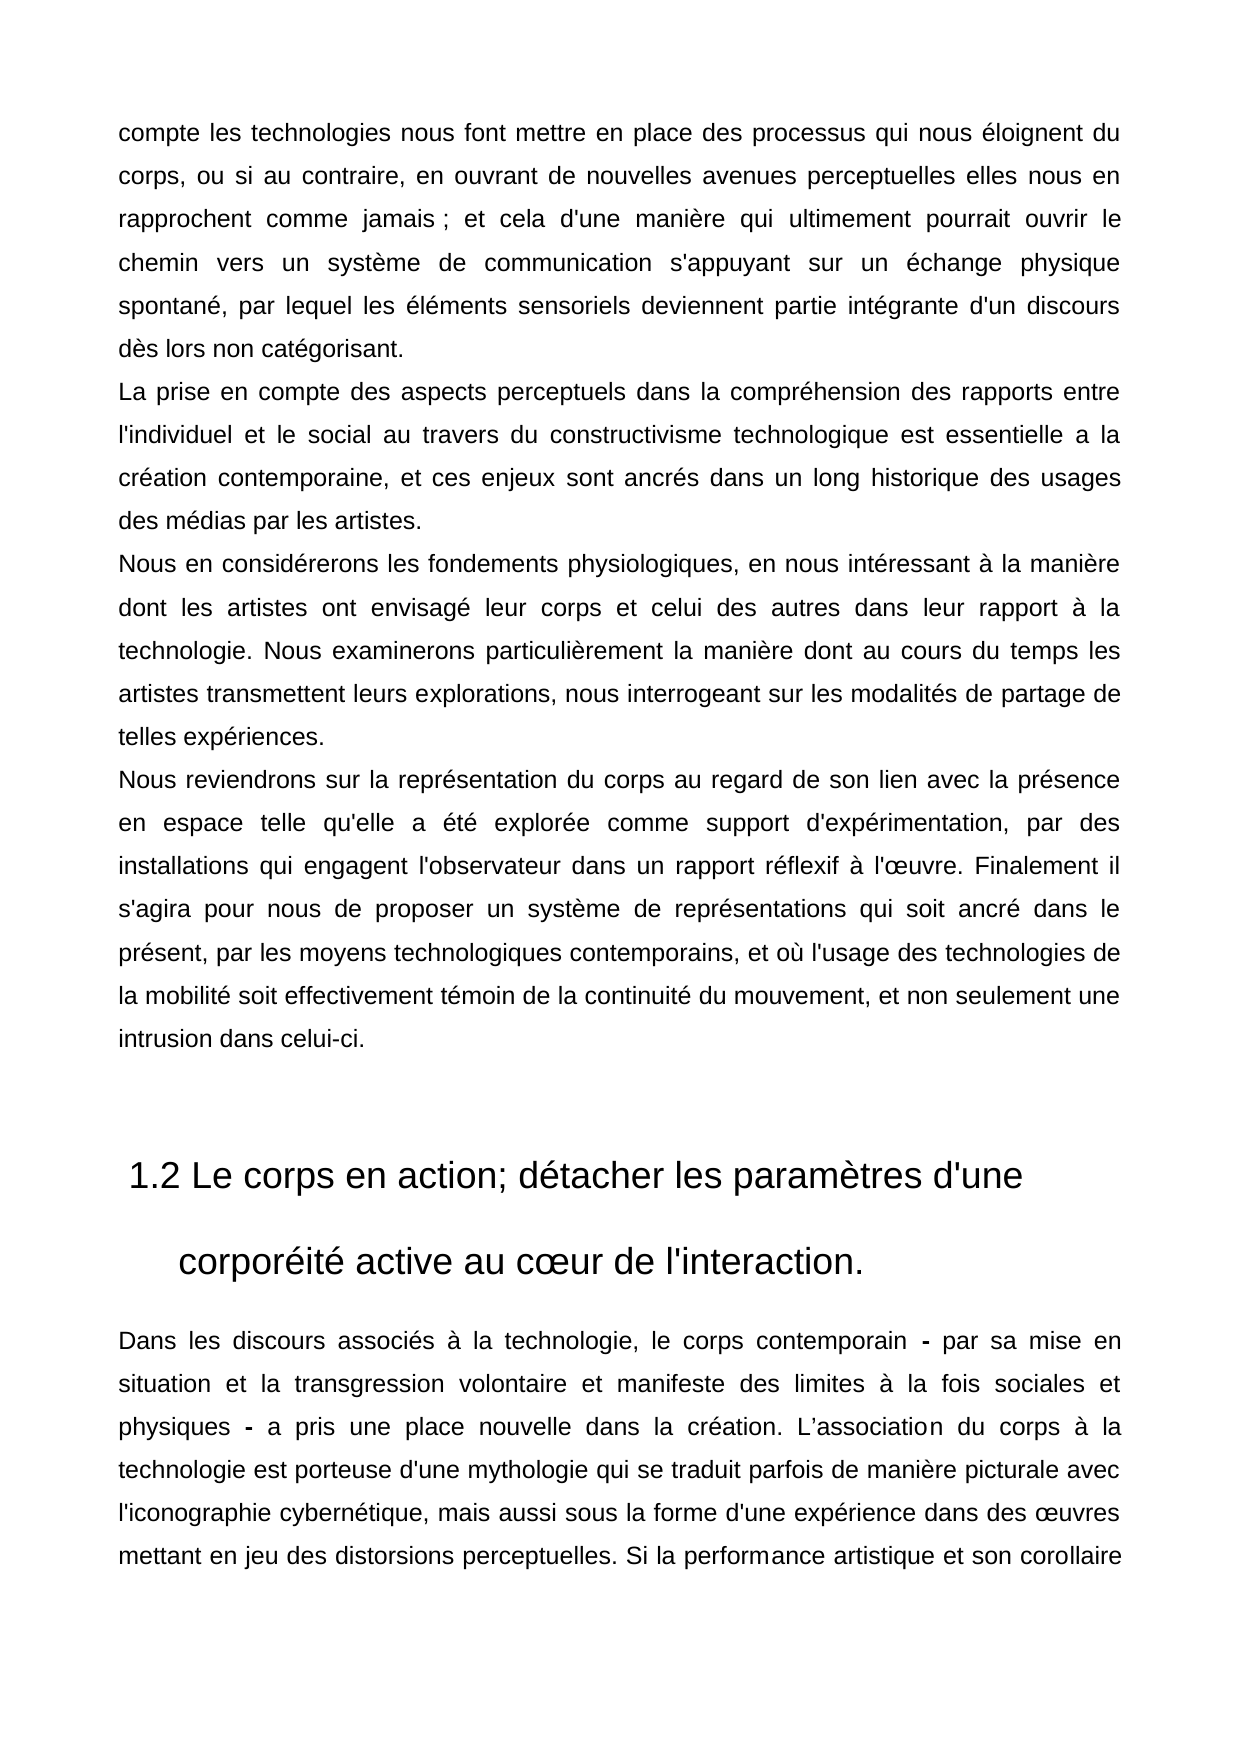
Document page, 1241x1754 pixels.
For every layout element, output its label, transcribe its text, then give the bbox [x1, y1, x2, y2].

subtitle Le corps en action; détacher les paramètres d'une corporéité active au cœur de l'interaction. [118, 1153, 1122, 1282]
text Nous en considérerons les fondements physiologiques, en nous intéressant à la manière dont les artistes ont envisagé leur corps et celui des autres dans leur rapport à la technologie. Nous examinerons particulièrement la manière dont au cours du temps les artistes transmettent leurs explorations, nous interrogeant sur les modalités de partage de telles expériences. [118, 549, 1122, 751]
text La prise en compte des aspects perceptuels dans la compréhension des rapports entre l'individuel et le social au travers du constructivisme technologique est essentielle a la création contemporaine, et ces enjeux sont ancrés dans un long historique des usages des médias par les artistes. [118, 377, 1122, 535]
text Dans les discours associés à la technologie, le corps contemporain - par sa mise en situation et la transgression volontaire et manifeste des limites à la fois sociales et physiques - a pris une place nouvelle dans la création. L’association du corps à la technologie est porteuse d'une mythologie qui se traduit parfois de manière picturale avec l'iconographie cybernétique, mais aussi sous la forme d'une expérience dans des œuvres mettant en jeu des distorsions perceptuelles. Si la performance artistique et son corollaire [118, 1326, 1122, 1570]
text compte les technologies nous font mettre en place des processus qui nous éloignent du corps, ou si au contraire, en ouvrant de nouvelles avenues perceptuelles elles nous en rapprochent comme jamais ; et cela d'une manière qui ultimement pourrait ouvrir le chemin vers un système de communication s'appuyant sur un échange physique spontané, par lequel les éléments sensoriels deviennent partie intégrante d'un discours dès lors non catégorisant. [118, 118, 1122, 362]
text Nous reviendrons sur la représentation du corps au regard de son lien avec la présence en espace telle qu'elle a été explorée comme support d'expérimentation, par des installations qui engagent l'observateur dans un rapport réflexif à l'œuvre. Finalement il s'agira pour nous de proposer un système de représentations qui soit ancré dans le présent, par les moyens technologiques contemporains, et où l'usage des technologies de la mobilité soit effectivement témoin de la continuité du mouvement, et non seulement une intrusion dans celui-ci. [118, 765, 1122, 1052]
